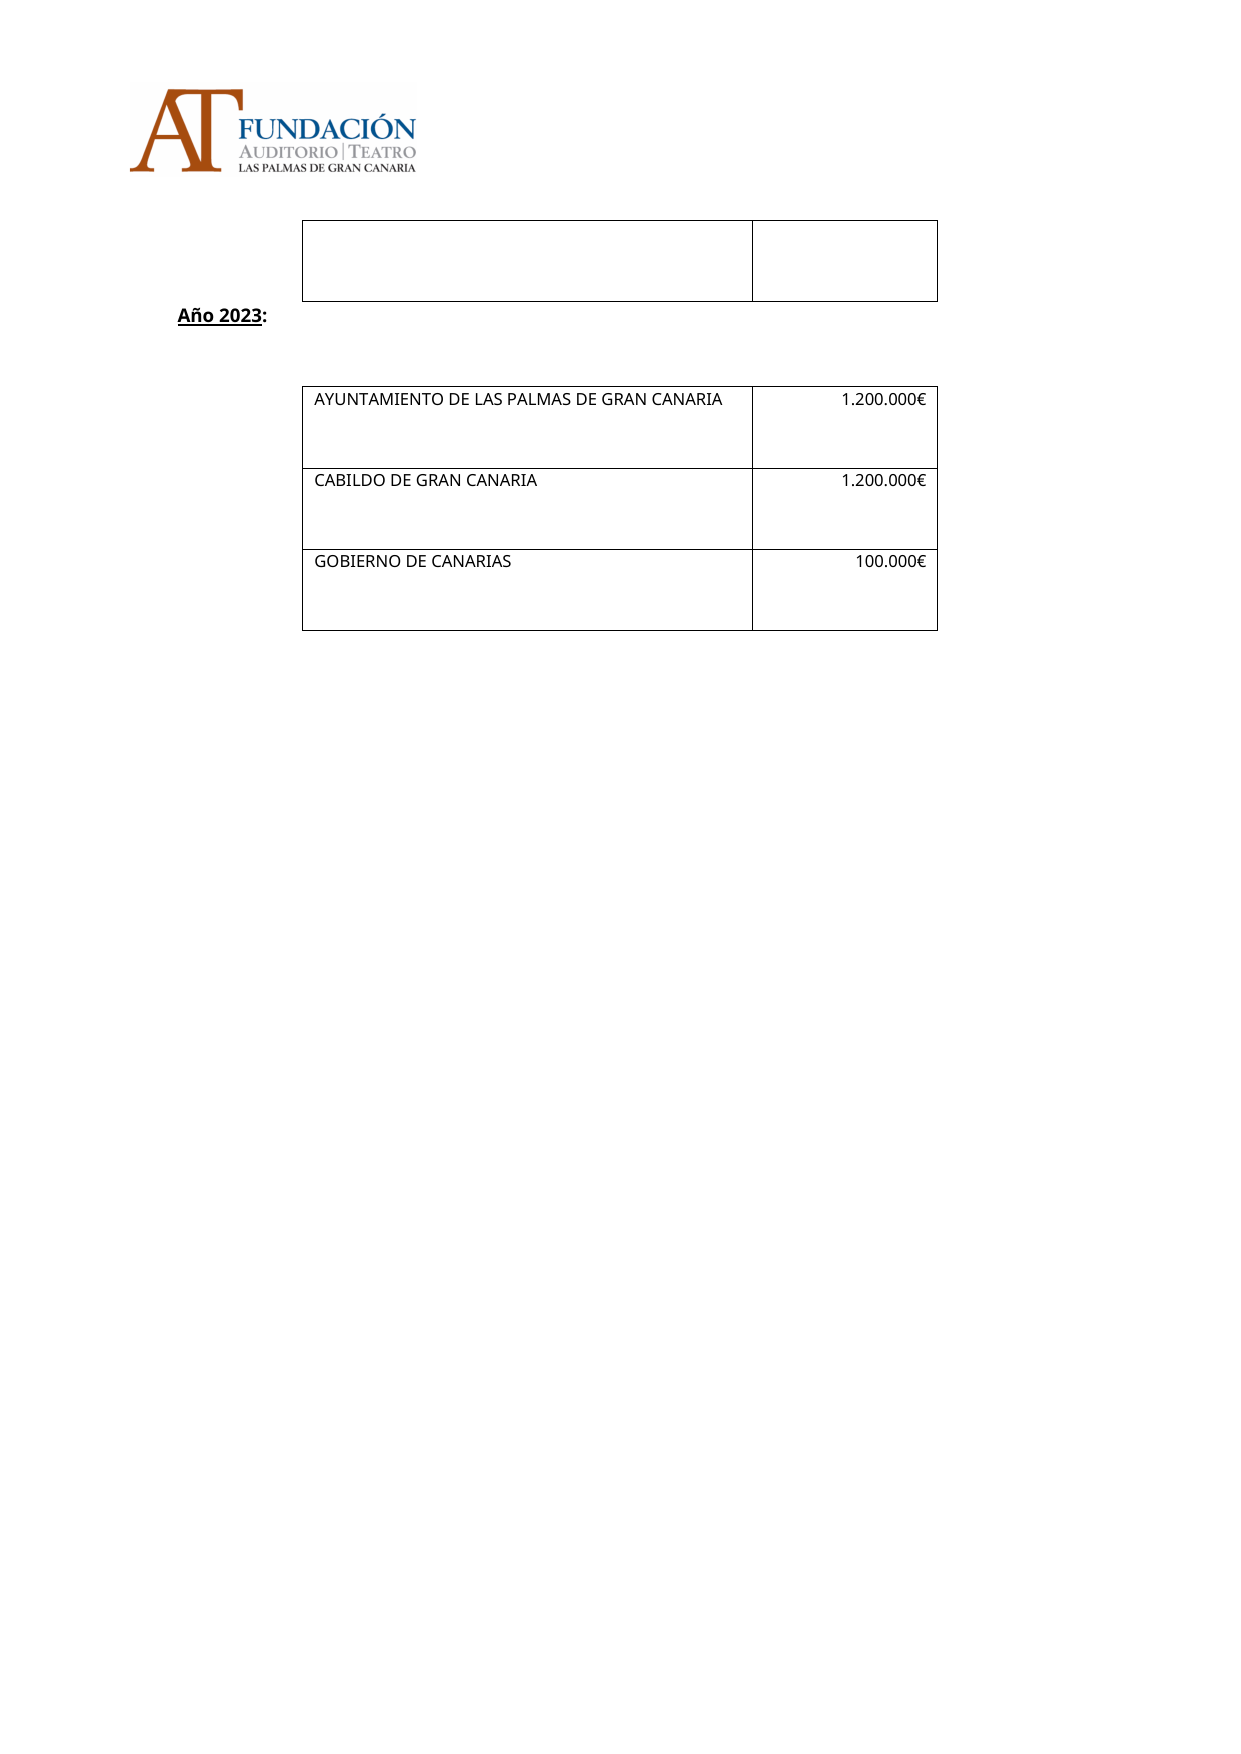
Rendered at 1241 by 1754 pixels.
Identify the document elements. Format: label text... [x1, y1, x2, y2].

table_header 1.200.000€ [753, 387, 937, 467]
text Año 2023: [177, 302, 1063, 328]
table_header AYUNTAMIENTO DE LAS PALMAS DE GRAN CANARIA [303, 387, 752, 467]
table_cell CABILDO DE GRAN CANARIA [303, 469, 752, 549]
table_cell [303, 221, 752, 301]
table_cell 100.000€ [753, 550, 937, 630]
table_cell [753, 221, 937, 301]
table_cell 1.200.000€ [753, 469, 937, 549]
table_cell GOBIERNO DE CANARIAS [303, 550, 752, 630]
